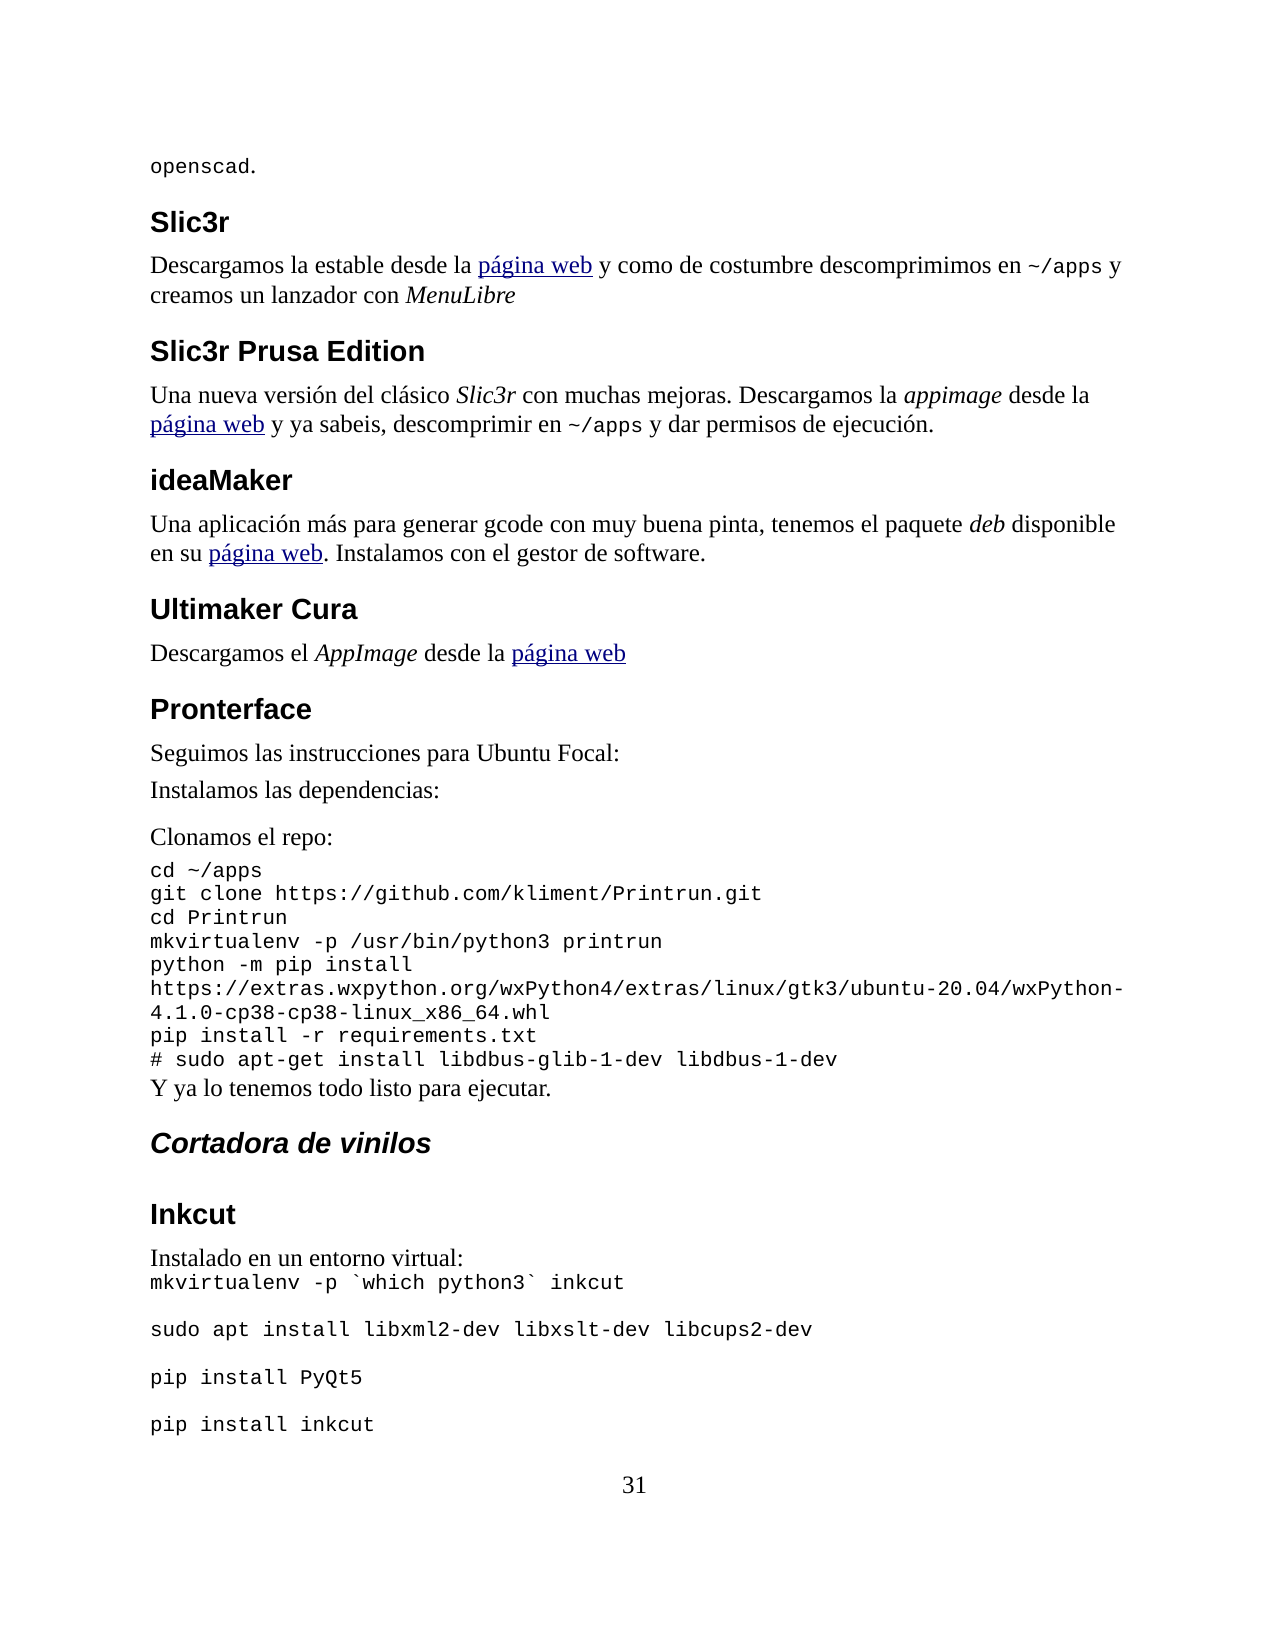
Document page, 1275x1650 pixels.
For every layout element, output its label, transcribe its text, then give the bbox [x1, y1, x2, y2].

text openscad. [150, 150, 1125, 179]
text Clonamos el repo: [150, 822, 1125, 851]
text python -m pip install https://extras.wxpython.org/wxPython4/extras/linux/gtk3/ubuntu-20.04/wxPython-4.1.0-cp38-cp38-linux_x86_64.whl [150, 954, 1125, 1025]
text cd ~/apps [150, 860, 1125, 883]
subtitle Inkcut [150, 1197, 1125, 1231]
text pip install inkcut [150, 1414, 1125, 1438]
subtitle Slic3r [150, 204, 1125, 238]
text cd Printrun [150, 907, 1125, 931]
text pip install PyQt5 [150, 1367, 1125, 1390]
text # sudo apt-get install libdbus-glib-1-dev libdbus-1-dev [150, 1049, 1125, 1073]
text Instalado en un entorno virtual: [150, 1243, 1125, 1272]
subtitle ideaMaker [150, 463, 1125, 497]
subtitle Ultimaker Cura [150, 592, 1125, 625]
text Una aplicación más para generar gcode con muy buena pinta, tenemos el paquete deb disponible en su página web. Instalamos con el gestor de software. [150, 509, 1125, 567]
subtitle Pronterface [150, 692, 1125, 725]
subtitle Slic3r Prusa Edition [150, 334, 1125, 367]
text Una nueva versión del clásico Slic3r con muchas mejoras. Descargamos la appimage desde la página web y ya sabeis, descomprimir en ~/apps y dar permisos de ejecución. [150, 380, 1125, 438]
text pip install -r requirements.txt [150, 1025, 1125, 1049]
text Descargamos la estable desde la página web y como de costumbre descomprimimos en ~/apps y creamos un lanzador con MenuLibre [150, 251, 1125, 309]
text Y ya lo tenemos todo listo para ejecutar. [150, 1073, 1125, 1101]
text Instalamos las dependencias: [150, 775, 1125, 804]
text sudo apt install libxml2-dev libxslt-dev libcups2-dev [150, 1319, 1125, 1343]
text mkvirtualenv -p `which python3` inkcut [150, 1272, 1125, 1296]
text Descargamos el AppImage desde la página web [150, 638, 1125, 667]
text mkvirtualenv -p /usr/bin/python3 printrun [150, 931, 1125, 954]
text Seguimos las instrucciones para Ubuntu Focal: [150, 738, 1125, 766]
text git clone https://github.com/kliment/Printrun.git [150, 883, 1125, 907]
subtitle Cortadora de vinilos [150, 1126, 1125, 1160]
